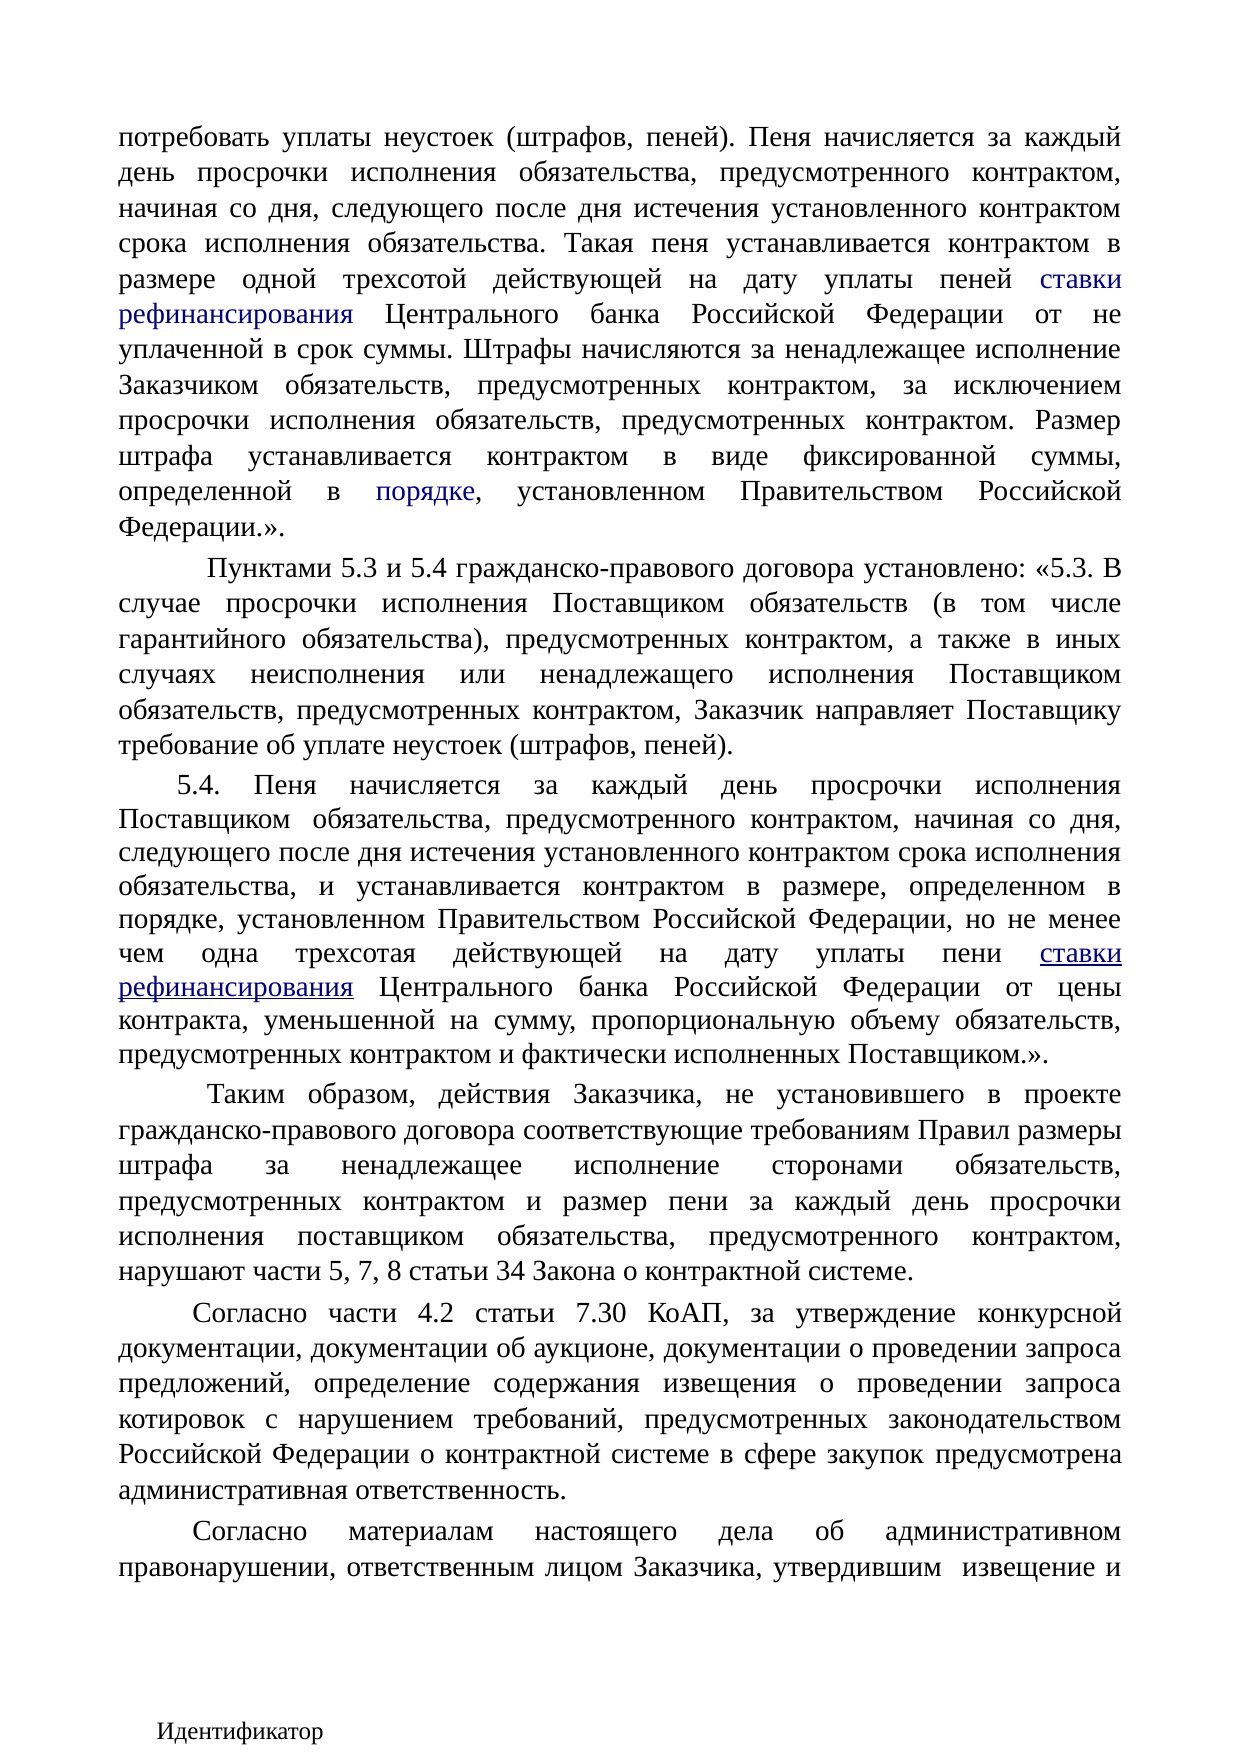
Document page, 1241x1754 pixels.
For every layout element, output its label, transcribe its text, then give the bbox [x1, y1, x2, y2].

text Согласно части 4.2 статьи 7.30 КоАП, за утверждение конкурсной документации, документации об аукционе, документации о проведении запроса предложений, определение содержания извещения о проведении запроса котировок с нарушением требований, предусмотренных законодательством Российской Федерации о контрактной системе в сфере закупок предусмотрена административная ответственность. [118, 1294, 1122, 1506]
text Согласно материалам настоящего дела об административном правонарушении, ответственным лицом Заказчика, утвердившим извещение и [118, 1512, 1122, 1583]
text Пунктами 5.3 и 5.4 гражданско-правового договора установлено: «5.3. В случае просрочки исполнения Поставщиком обязательств (в том числе гарантийного обязательства), предусмотренных контрактом, а также в иных случаях неисполнения или ненадлежащего исполнения Поставщиком обязательств, предусмотренных контрактом, Заказчик направляет Поставщику требование об уплате неустоек (штрафов, пеней). [118, 549, 1122, 762]
text потребовать уплаты неустоек (штрафов, пеней). Пеня начисляется за каждый день просрочки исполнения обязательства, предусмотренного контрактом, начиная со дня, следующего после дня истечения установленного контрактом срока исполнения обязательства. Такая пеня устанавливается контрактом в размере одной трехсотой действующей на дату уплаты пеней ставки рефинансирования Центрального банка Российской Федерации от не уплаченной в срок суммы. Штрафы начисляются за ненадлежащее исполнение Заказчиком обязательств, предусмотренных контрактом, за исключением просрочки исполнения обязательств, предусмотренных контрактом. Размер штрафа устанавливается контрактом в виде фиксированной суммы, определенной в порядке, установленном Правительством Российской Федерации.». [118, 118, 1122, 543]
text 5.4. Пеня начисляется за каждый день просрочки исполнения Поставщиком обязательства, предусмотренного контрактом, начиная со дня, следующего после дня истечения установленного контрактом срока исполнения обязательства, и устанавливается контрактом в размере, определенном в порядке, установленном Правительством Российской Федерации, но не менее чем одна трехсотая действующей на дату уплаты пени ставки рефинансирования Центрального банка Российской Федерации от цены контракта, уменьшенной на сумму, пропорциональную объему обязательств, предусмотренных контрактом и фактически исполненных Поставщиком.». [118, 767, 1122, 1069]
text Таким образом, действия Заказчика, не установившего в проекте гражданско-правового договора соответствующие требованиям Правил размеры штрафа за ненадлежащее исполнение сторонами обязательств, предусмотренных контрактом и размер пени за каждый день просрочки исполнения поставщиком обязательства, предусмотренного контрактом, нарушают части 5, 7, 8 статьи 34 Закона о контрактной системе. [118, 1075, 1122, 1288]
